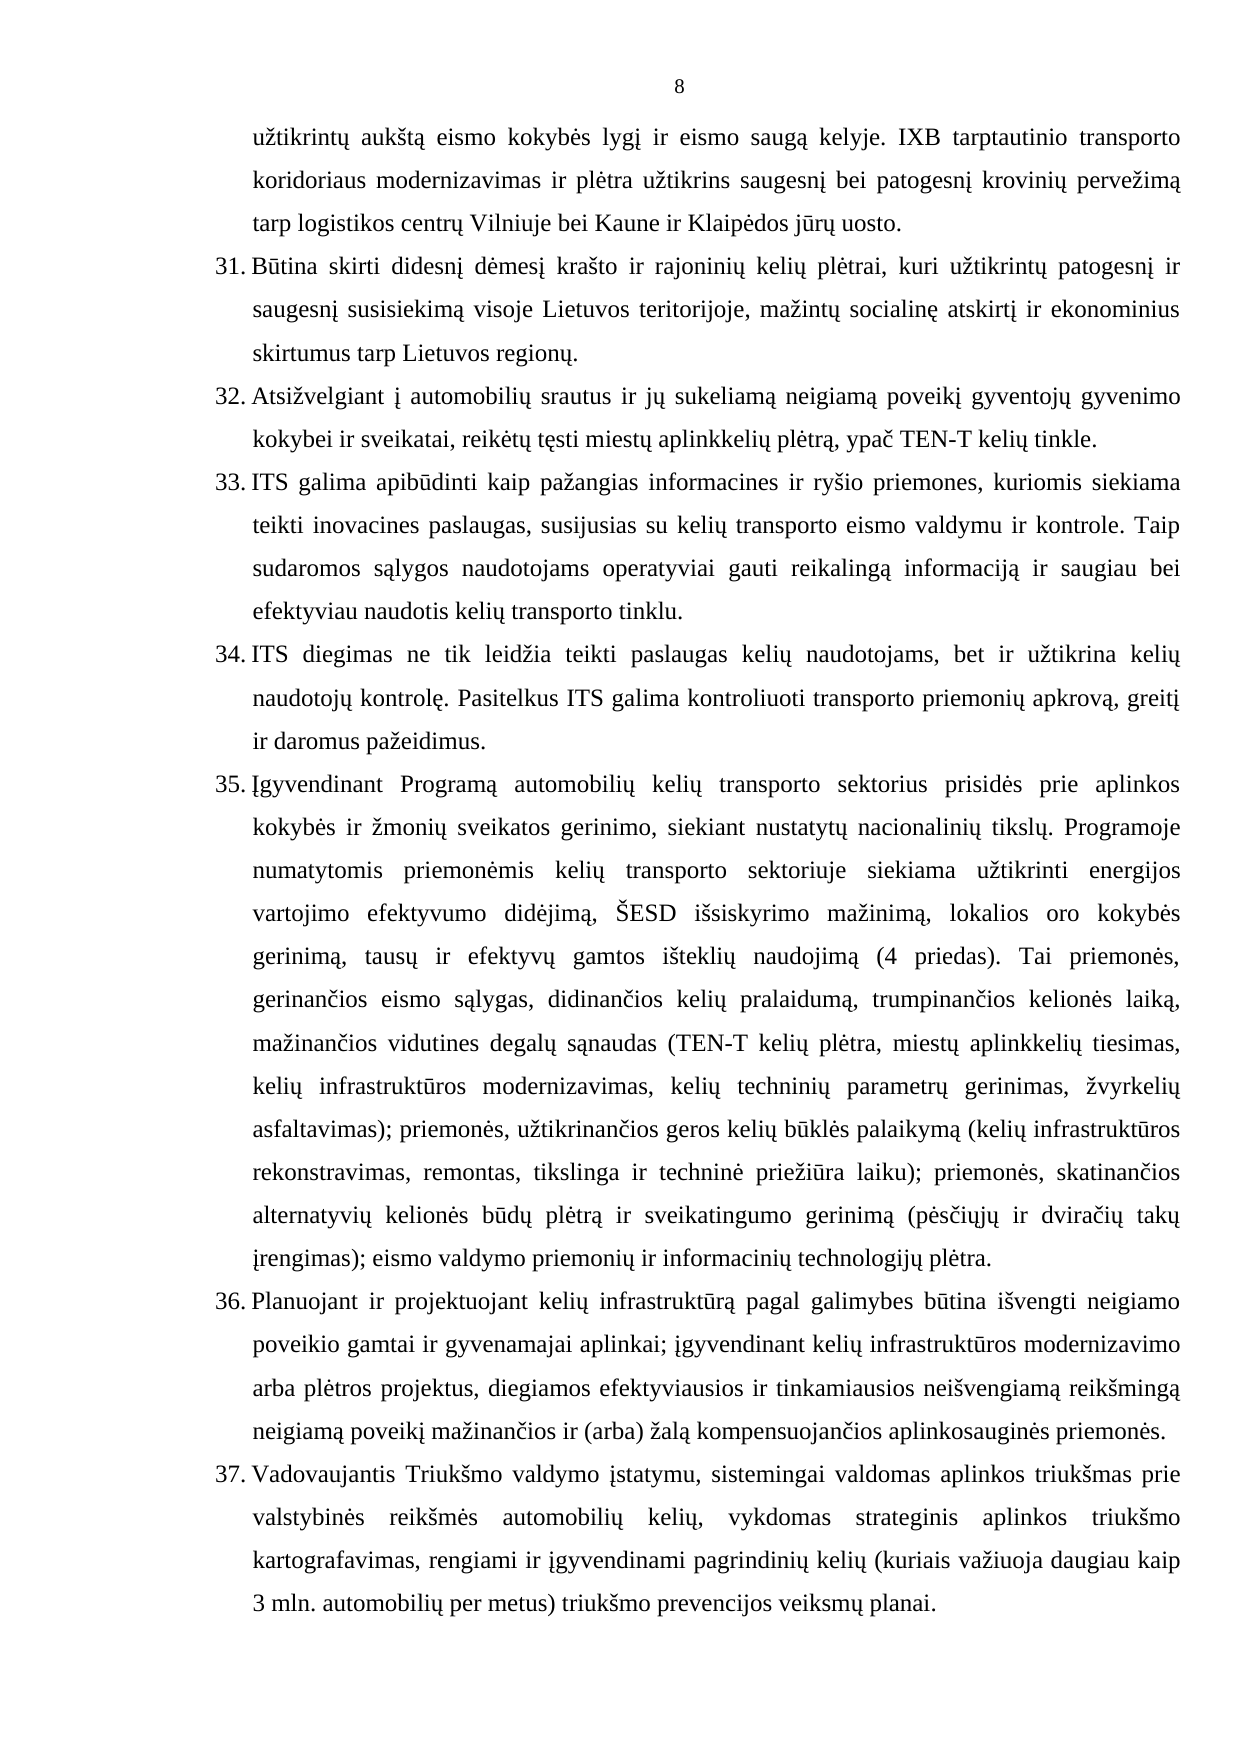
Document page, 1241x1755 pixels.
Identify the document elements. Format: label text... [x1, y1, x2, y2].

text 37. Vadovaujantis Triukšmo valdymo įstatymu, sistemingai valdomas aplinkos triukšmas prie valstybinės reikšmės automobilių kelių, vykdomas strateginis aplinkos triukšmo kartografavimas, rengiami ir įgyvendinami pagrindinių kelių (kuriais važiuoja daugiau kaip 3 mln. automobilių per metus) triukšmo prevencijos veiksmų planai. [215, 1459, 1181, 1617]
text 31. Būtina skirti didesnį dėmesį krašto ir rajoninių kelių plėtrai, kuri užtikrintų patogesnį ir saugesnį susisiekimą visoje Lietuvos teritorijoje, mažintų socialinę atskirtį ir ekonominius skirtumus tarp Lietuvos regionų. [215, 251, 1181, 366]
text 35. Įgyvendinant Programą automobilių kelių transporto sektorius prisidės prie aplinkos kokybės ir žmonių sveikatos gerinimo, siekiant nustatytų nacionalinių tikslų. Programoje numatytomis priemonėmis kelių transporto sektoriuje siekiama užtikrinti energijos vartojimo efektyvumo didėjimą, ŠESD išsiskyrimo mažinimą, lokalios oro kokybės gerinimą, tausų ir efektyvų gamtos išteklių naudojimą (4 priedas). Tai priemonės, gerinančios eismo sąlygas, didinančios kelių pralaidumą, trumpinančios kelionės laiką, mažinančios vidutines degalų sąnaudas (TEN-T kelių plėtra, miestų aplinkkelių tiesimas, kelių infrastruktūros modernizavimas, kelių techninių parametrų gerinimas, žvyrkelių asfaltavimas); priemonės, užtikrinančios geros kelių būklės palaikymą (kelių infrastruktūros rekonstravimas, remontas, tikslinga ir techninė priežiūra laiku); priemonės, skatinančios alternatyvių kelionės būdų plėtrą ir sveikatingumo gerinimą (pėsčiųjų ir dviračių takų įrengimas); eismo valdymo priemonių ir informacinių technologijų plėtra. [215, 769, 1181, 1272]
text 32. Atsižvelgiant į automobilių srautus ir jų sukeliamą neigiamą poveikį gyventojų gyvenimo kokybei ir sveikatai, reikėtų tęsti miestų aplinkkelių plėtrą, ypač TEN-T kelių tinkle. [215, 381, 1181, 453]
text 34. ITS diegimas ne tik leidžia teikti paslaugas kelių naudotojams, bet ir užtikrina kelių naudotojų kontrolę. Pasitelkus ITS galima kontroliuoti transporto priemonių apkrovą, greitį ir daromus pažeidimus. [215, 639, 1181, 754]
text 36. Planuojant ir projektuojant kelių infrastruktūrą pagal galimybes būtina išvengti neigiamo poveikio gamtai ir gyvenamajai aplinkai; įgyvendinant kelių infrastruktūros modernizavimo arba plėtros projektus, diegiamos efektyviausios ir tinkamiausios neišvengiamą reikšmingą neigiamą poveikį mažinančios ir (arba) žalą kompensuojančios aplinkosauginės priemonės. [215, 1286, 1181, 1444]
text 33. ITS galima apibūdinti kaip pažangias informacines ir ryšio priemones, kuriomis siekiama teikti inovacines paslaugas, susijusias su kelių transporto eismo valdymu ir kontrole. Taip sudaromos sąlygos naudotojams operatyviai gauti reikalingą informaciją ir saugiau bei efektyviau naudotis kelių transporto tinklu. [215, 467, 1181, 625]
text užtikrintų aukštą eismo kokybės lygį ir eismo saugą kelyje. IXB tarptautinio transporto koridoriaus modernizavimas ir plėtra užtikrins saugesnį bei patogesnį krovinių pervežimą tarp logistikos centrų Vilniuje bei Kaune ir Klaipėdos jūrų uosto. [215, 122, 1181, 237]
